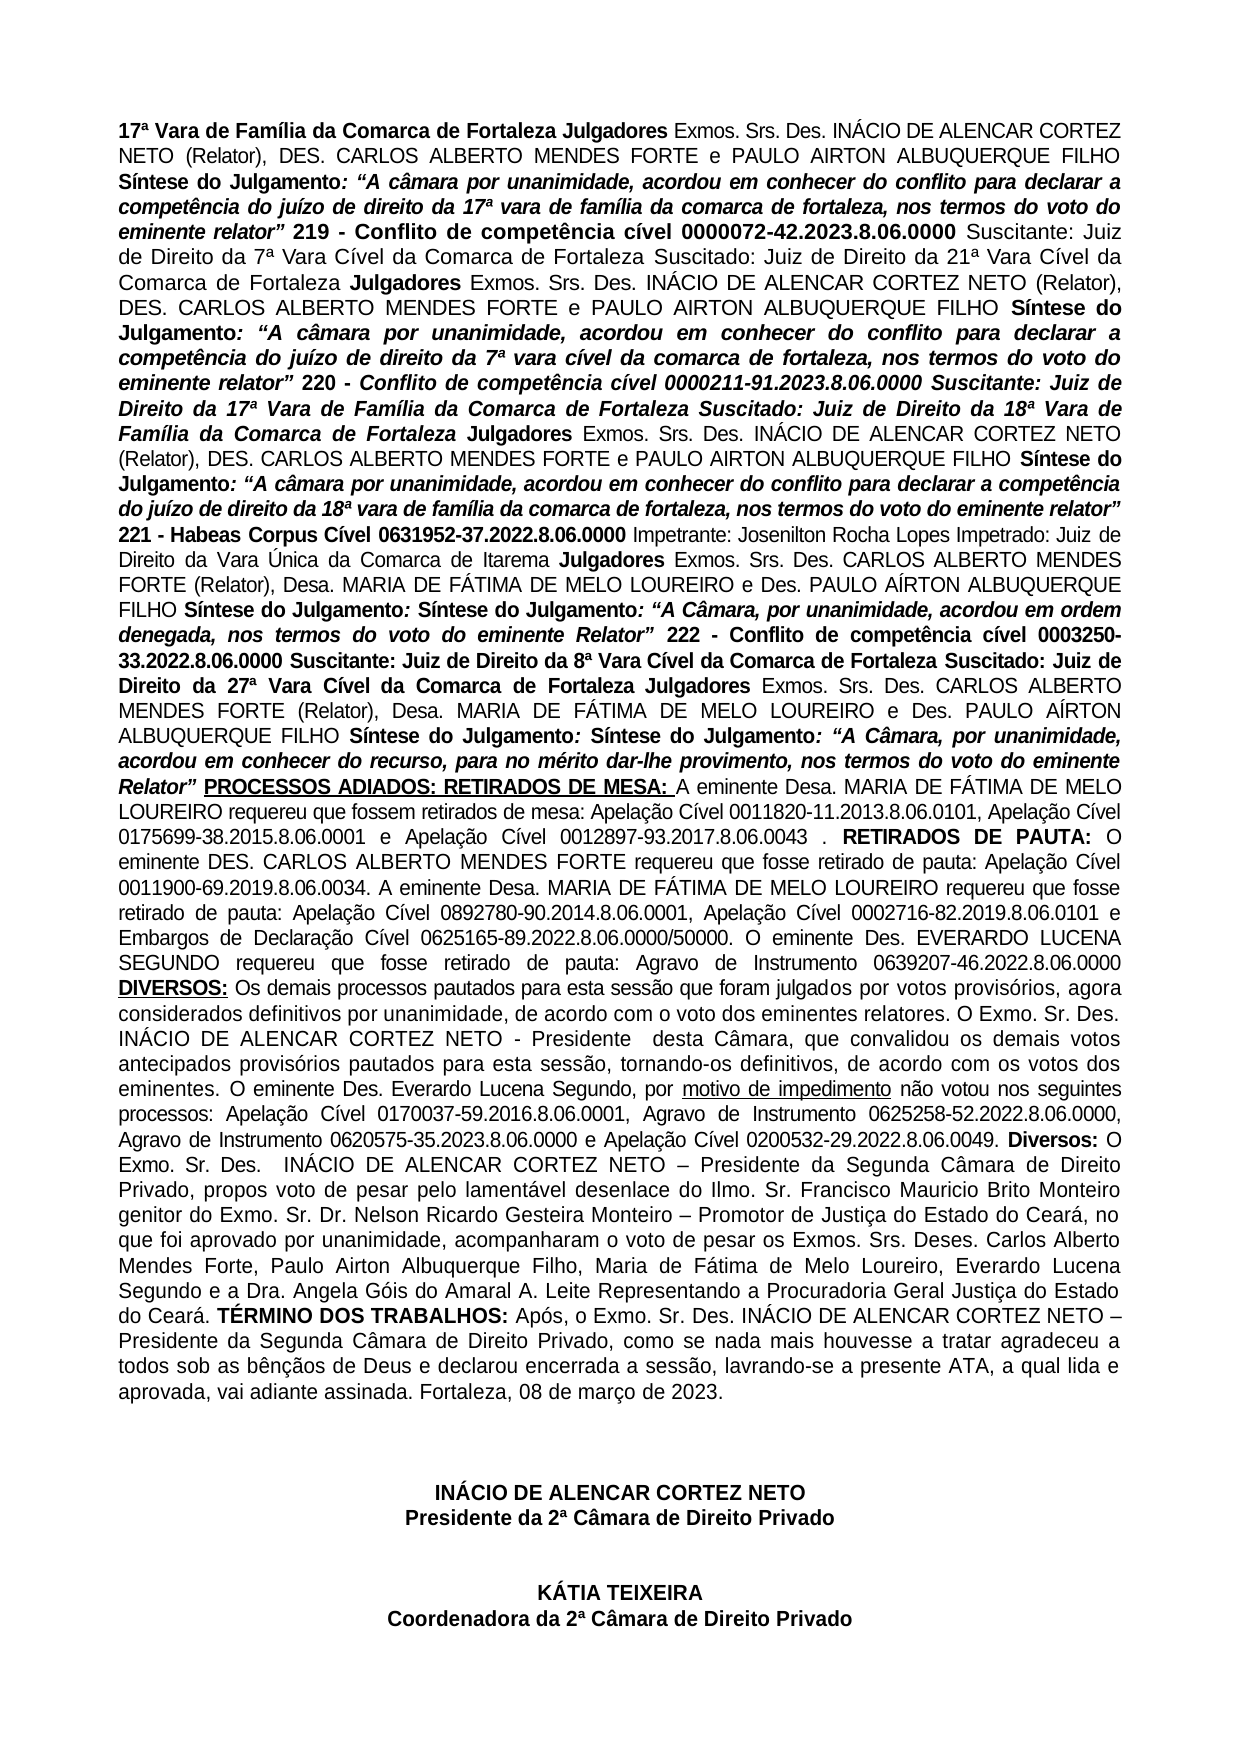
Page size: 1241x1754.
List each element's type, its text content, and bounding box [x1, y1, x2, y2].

text Presidente da 2ª Câmara de Direito Privado [118, 1504, 1122, 1530]
text INÁCIO DE ALENCAR CORTEZ NETO [118, 1479, 1122, 1504]
text Coordenadora da 2ª Câmara de Direito Privado [118, 1605, 1122, 1631]
text 17ª Vara de Família da Comarca de Fortaleza Julgadores Exmos. Srs. Des. INÁCIO DE ALENCAR CORTEZ NETO (Relator), DES. CARLOS ALBERTO MENDES FORTE e PAULO AIRTON ALBUQUERQUE FILHO Síntese do Julgamento: “A câmara por unanimidade, acordou em conhecer do conflito para declarar a competência do juízo de direito da 17ª vara de família da comarca de fortaleza, nos termos do voto do eminente relator” 219 - Conflito de competência cível 0000072-42.2023.8.06.0000 Suscitante: Juiz de Direito da 7ª Vara Cível da Comarca de Fortaleza Suscitado: Juiz de Direito da 21ª Vara Cível da Comarca de Fortaleza Julgadores Exmos. Srs. Des. INÁCIO DE ALENCAR CORTEZ NETO (Relator), DES. CARLOS ALBERTO MENDES FORTE e PAULO AIRTON ALBUQUERQUE FILHO Síntese do Julgamento: “A câmara por unanimidade, acordou em conhecer do conflito para declarar a competência do juízo de direito da 7ª vara cível da comarca de fortaleza, nos termos do voto do eminente relator” 220 - Conflito de competência cível 0000211-91.2023.8.06.0000 Suscitante: Juiz de Direito da 17ª Vara de Família da Comarca de Fortaleza Suscitado: Juiz de Direito da 18ª Vara de Família da Comarca de Fortaleza Julgadores Exmos. Srs. Des. INÁCIO DE ALENCAR CORTEZ NETO (Relator), DES. CARLOS ALBERTO MENDES FORTE e PAULO AIRTON ALBUQUERQUE FILHO Síntese do Julgamento: “A câmara por unanimidade, acordou em conhecer do conflito para declarar a competência do juízo de direito da 18ª vara de família da comarca de fortaleza, nos termos do voto do eminente relator” 221 - Habeas Corpus Cível 0631952-37.2022.8.06.0000 Impetrante: Josenilton Rocha Lopes Impetrado: Juiz de Direito da Vara Única da Comarca de Itarema Julgadores Exmos. Srs. Des. CARLOS ALBERTO MENDES FORTE (Relator), Desa. MARIA DE FÁTIMA DE MELO LOUREIRO e Des. PAULO AÍRTON ALBUQUERQUE FILHO Síntese do Julgamento: Síntese do Julgamento: “A Câmara, por unanimidade, acordou em ordem denegada, nos termos do voto do eminente Relator” 222 - Conflito de competência cível 0003250-33.2022.8.06.0000 Suscitante: Juiz de Direito da 8ª Vara Cível da Comarca de Fortaleza Suscitado: Juiz de Direito da 27ª Vara Cível da Comarca de Fortaleza Julgadores Exmos. Srs. Des. CARLOS ALBERTO MENDES FORTE (Relator), Desa. MARIA DE FÁTIMA DE MELO LOUREIRO e Des. PAULO AÍRTON ALBUQUERQUE FILHO Síntese do Julgamento: Síntese do Julgamento: “A Câmara, por unanimidade, acordou em conhecer do recurso, para no mérito dar-lhe provimento, nos termos do voto do eminente Relator” PROCESSOS ADIADOS: RETIRADOS DE MESA: A eminente Desa. MARIA DE FÁTIMA DE MELO LOUREIRO requereu que fossem retirados de mesa: Apelação Cível 0011820-11.2013.8.06.0101, Apelação Cível 0175699-38.2015.8.06.0001 e Apelação Cível 0012897-93.2017.8.06.0043 . RETIRADOS DE PAUTA: O eminente DES. CARLOS ALBERTO MENDES FORTE requereu que fosse retirado de pauta: Apelação Cível 0011900-69.2019.8.06.0034. A eminente Desa. MARIA DE FÁTIMA DE MELO LOUREIRO requereu que fosse retirado de pauta: Apelação Cível 0892780-90.2014.8.06.0001, Apelação Cível 0002716-82.2019.8.06.0101 e Embargos de Declaração Cível 0625165-89.2022.8.06.0000/50000. O eminente Des. EVERARDO LUCENA SEGUNDO requereu que fosse retirado de pauta: Agravo de Instrumento 0639207-46.2022.8.06.0000 DIVERSOS: Os demais processos pautados para esta sessão que foram julgados por votos provisórios, agora considerados definitivos por unanimidade, de acordo com o voto dos eminentes relatores. O Exmo. Sr. Des. INÁCIO DE ALENCAR CORTEZ NETO - Presidente desta Câmara, que convalidou os demais votos antecipados provisórios pautados para esta sessão, tornando-os definitivos, de acordo com os votos dos eminentes. O eminente Des. Everardo Lucena Segundo, por motivo de impedimento não votou nos seguintes processos: Apelação Cível 0170037-59.2016.8.06.0001, Agravo de Instrumento 0625258-52.2022.8.06.0000, Agravo de Instrumento 0620575-35.2023.8.06.0000 e Apelação Cível 0200532-29.2022.8.06.0049. Diversos: O Exmo. Sr. Des. INÁCIO DE ALENCAR CORTEZ NETO – Presidente da Segunda Câmara de Direito Privado, propos voto de pesar pelo lamentável desenlace do Ilmo. Sr. Francisco Mauricio Brito Monteiro genitor do Exmo. Sr. Dr. Nelson Ricardo Gesteira Monteiro – Promotor de Justiça do Estado do Ceará, no que foi aprovado por unanimidade, acompanharam o voto de pesar os Exmos. Srs. Deses. Carlos Alberto Mendes Forte, Paulo Airton Albuquerque Filho, Maria de Fátima de Melo Loureiro, Everardo Lucena Segundo e a Dra. Angela Góis do Amaral A. Leite Representando a Procuradoria Geral Justiça do Estado do Ceará. TÉRMINO DOS TRABALHOS: Após, o Exmo. Sr. Des. INÁCIO DE ALENCAR CORTEZ NETO – Presidente da Segunda Câmara de Direito Privado, como se nada mais houvesse a tratar agradeceu a todos sob as bênçãos de Deus e declarou encerrada a sessão, lavrando-se a presente ATA, a qual lida e aprovada, vai adiante assinada. Fortaleza, 08 de março de 2023. [118, 118, 1122, 1404]
text KÁTIA TEIXEIRA [118, 1580, 1122, 1605]
